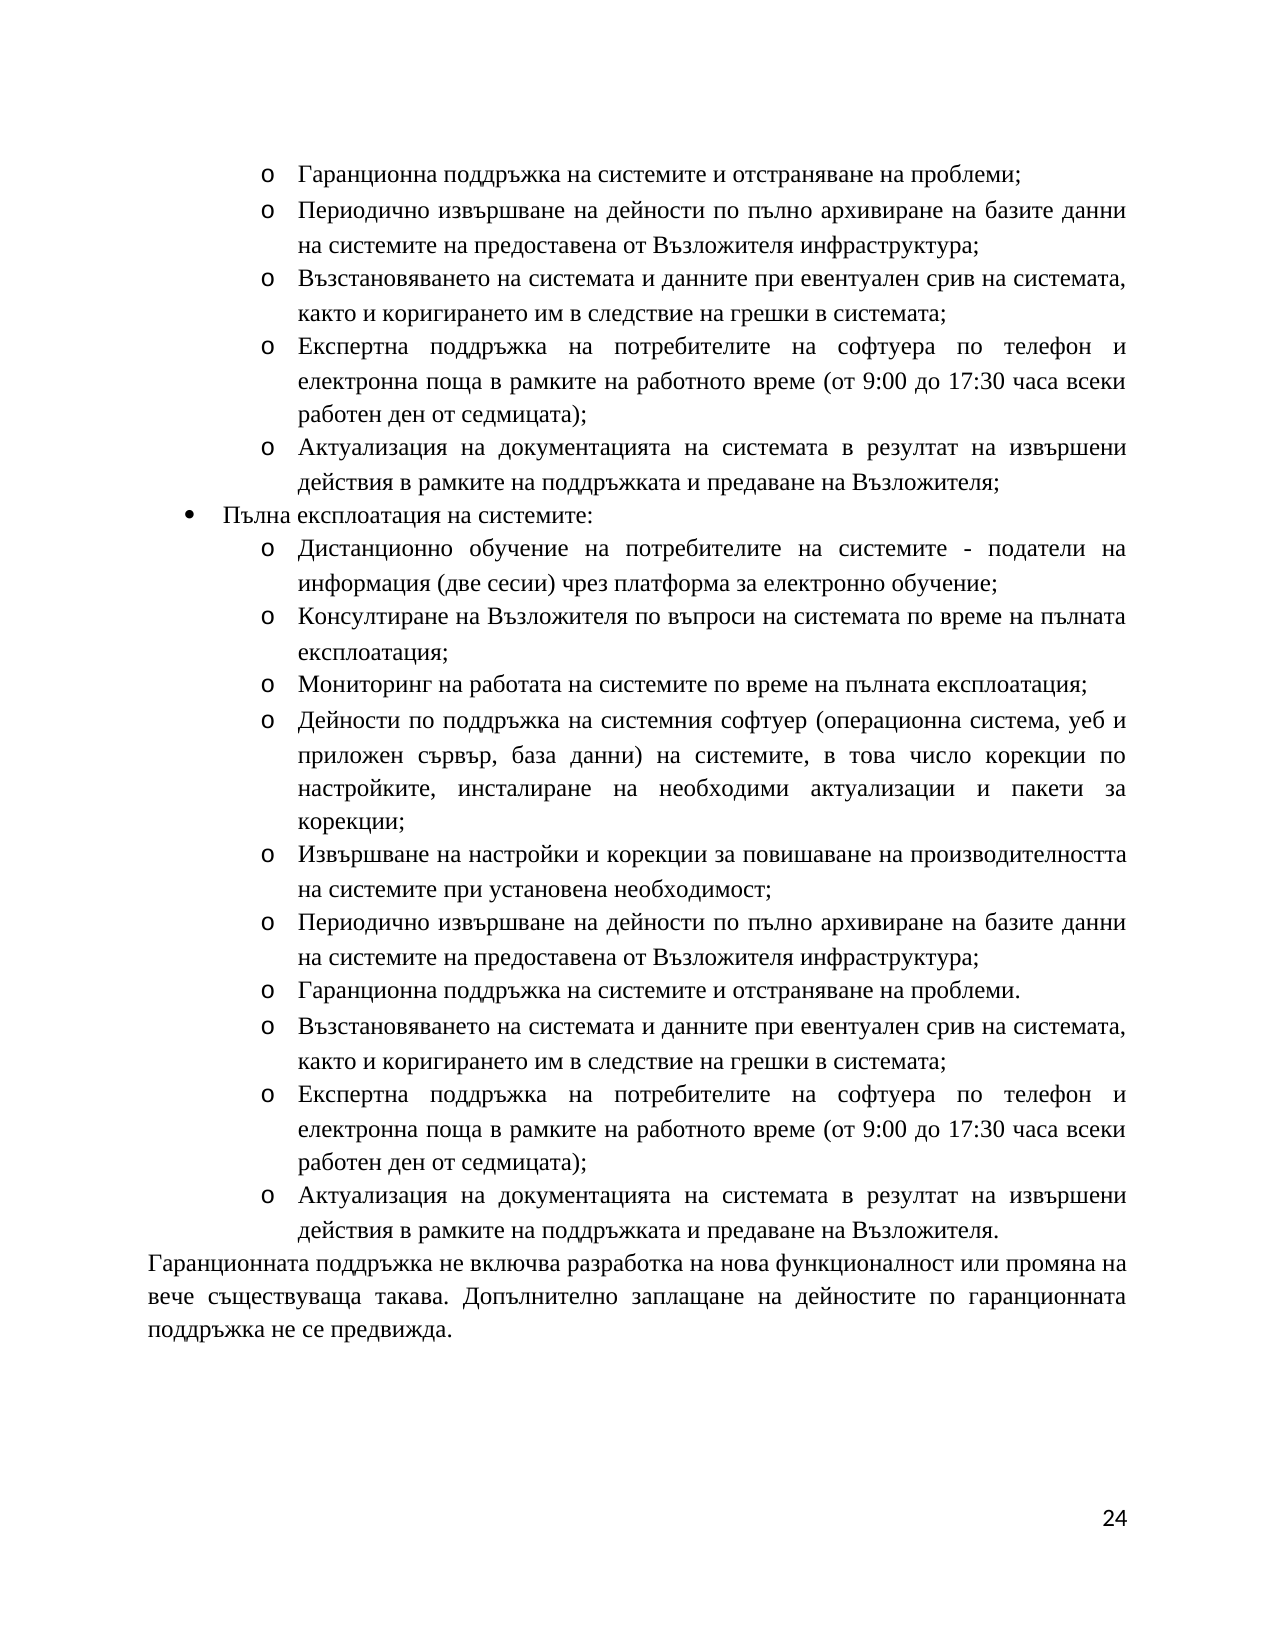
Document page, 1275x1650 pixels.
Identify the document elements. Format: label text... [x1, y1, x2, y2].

list Гаранционна поддръжка на системите и отстраняване на проблеми. [260, 975, 1127, 1006]
list Гаранционна поддръжка на системите и отстраняване на проблеми; [260, 159, 1127, 190]
list Пълна експлоатация на системите: [185, 500, 1127, 529]
list Периодично извършване на дейности по пълно архивиране на базите данни на системите на предоставена от Възложителя инфраструктура; [260, 907, 1127, 971]
list Възстановяването на системата и данните при евентуален срив на системата, както и коригирането им в следствие на грешки в системата; [260, 263, 1127, 327]
list Възстановяването на системата и данните при евентуален срив на системата, както и коригирането им в следствие на грешки в системата; [260, 1011, 1127, 1075]
list Дейности по поддръжка на системния софтуер (операционна система, уеб и приложен сървър, база данни) на системите, в това число корекции по настройките, инсталиране на необходими актуализации и пакети за корекции; [260, 705, 1127, 835]
list Актуализация на документацията на системата в резултат на извършени действия в рамките на поддръжката и предаване на Възложителя; [260, 432, 1127, 496]
list Консултиране на Възложителя по въпроси на системата по време на пълната експлоатация; [260, 601, 1127, 665]
list Експертна поддръжка на потребителите на софтуера по телефон и електронна поща в рамките на работното време (от 9:00 до 17:30 часа всеки работен ден от седмицата); [260, 331, 1127, 428]
list Дистанционно обучение на потребителите на системите - податели на информация (две сесии) чрез платформа за електронно обучение; [260, 533, 1127, 597]
text Гаранционната поддръжка не включва разработка на нова функционалност или промяна на вече съществуваща такава. Допълнително заплащане на дейностите по гаранционната поддръжка не се предвижда. [148, 1248, 1127, 1343]
list Експертна поддръжка на потребителите на софтуера по телефон и електронна поща в рамките на работното време (от 9:00 до 17:30 часа всеки работен ден от седмицата); [260, 1079, 1127, 1176]
list Актуализация на документацията на системата в резултат на извършени действия в рамките на поддръжката и предаване на Възложителя. [260, 1180, 1127, 1244]
list Извършване на настройки и корекции за повишаване на производителността на системите при установена необходимост; [260, 839, 1127, 903]
list Мониторинг на работата на системите по време на пълната експлоатация; [260, 669, 1127, 700]
list Периодично извършване на дейности по пълно архивиране на базите данни на системите на предоставена от Възложителя инфраструктура; [260, 195, 1127, 259]
